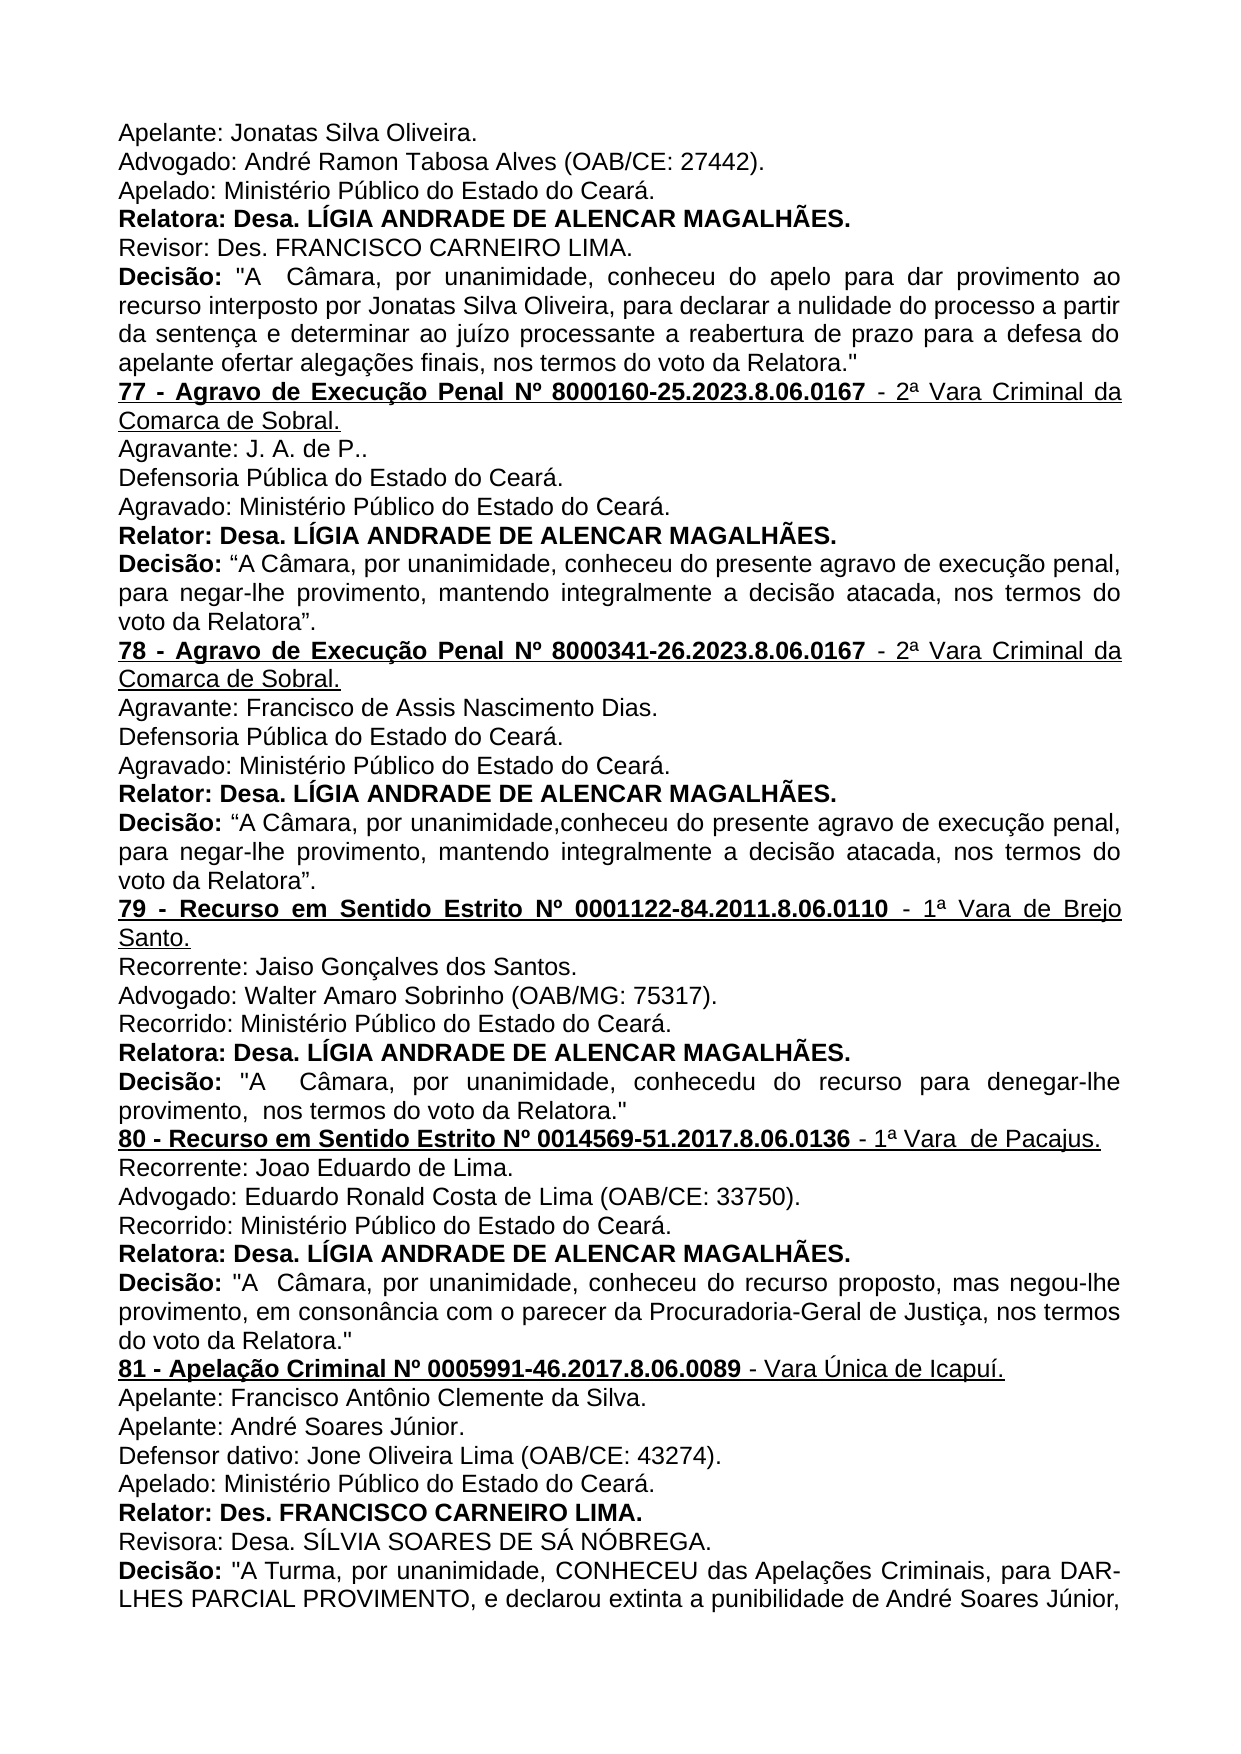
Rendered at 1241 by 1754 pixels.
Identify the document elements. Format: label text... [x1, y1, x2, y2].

text Relator: Desa. LÍGIA ANDRADE DE ALENCAR MAGALHÃES. [118, 521, 1122, 549]
text Defensoria Pública do Estado do Ceará. [118, 722, 1122, 751]
text Revisor: Des. FRANCISCO CARNEIRO LIMA. [118, 233, 1122, 262]
text Relatora: Desa. LÍGIA ANDRADE DE ALENCAR MAGALHÃES. [118, 204, 1122, 233]
text Decisão: “A Câmara, por unanimidade, conheceu do presente agravo de execução penal, para negar-lhe provimento, mantendo integralmente a decisão atacada, nos termos do voto da Relatora”. [118, 549, 1122, 636]
text Relatora: Desa. LÍGIA ANDRADE DE ALENCAR MAGALHÃES. [118, 1239, 1122, 1268]
text Defensor dativo: Jone Oliveira Lima (OAB/CE: 43274). [118, 1441, 1122, 1469]
text Agravante: Francisco de Assis Nascimento Dias. [118, 693, 1122, 722]
text Apelado: Ministério Público do Estado do Ceará. [118, 176, 1122, 204]
text Decisão: “A Câmara, por unanimidade,conheceu do presente agravo de execução penal, para negar-lhe provimento, mantendo integralmente a decisão atacada, nos termos do voto da Relatora”. [118, 808, 1122, 894]
text Apelado: Ministério Público do Estado do Ceará. [118, 1469, 1122, 1498]
text Agravante: J. A. de P.. [118, 434, 1122, 463]
text Decisão: "A Câmara, por unanimidade, conheceu do recurso proposto, mas negou-lhe provimento, em consonância com o parecer da Procuradoria-Geral de Justiça, nos termos do voto da Relatora." [118, 1268, 1122, 1354]
text Advogado: Walter Amaro Sobrinho (OAB/MG: 75317). [118, 981, 1122, 1009]
text Apelante: André Soares Júnior. [118, 1412, 1122, 1441]
text Comarca de Sobral. [118, 403, 1122, 434]
text Revisora: Desa. SÍLVIA SOARES DE SÁ NÓBREGA. [118, 1527, 1122, 1556]
text Recorrido: Ministério Público do Estado do Ceará. [118, 1211, 1122, 1239]
text Relator: Desa. LÍGIA ANDRADE DE ALENCAR MAGALHÃES. [118, 779, 1122, 808]
text Apelante: Jonatas Silva Oliveira. [118, 118, 1122, 147]
text Decisão: "A Câmara, por unanimidade, conheceu do apelo para dar provimento ao recurso interposto por Jonatas Silva Oliveira, para declarar a nulidade do processo a partir da sentença e determinar ao juízo processante a reabertura de prazo para a defesa do apelante ofertar alegações finais, nos termos do voto da Relatora." [118, 262, 1122, 377]
text Decisão: "A Câmara, por unanimidade, conhecedu do recurso para denegar-lhe provimento, nos termos do voto da Relatora." [118, 1067, 1122, 1124]
text Advogado: André Ramon Tabosa Alves (OAB/CE: 27442). [118, 147, 1122, 176]
text 81 - Apelação Criminal Nº 0005991-46.2017.8.06.0089 - Vara Única de Icapuí. [118, 1354, 1122, 1383]
text Apelante: Francisco Antônio Clemente da Silva. [118, 1383, 1122, 1412]
text 80 - Recurso em Sentido Estrito Nº 0014569-51.2017.8.06.0136 - 1ª Vara de Pacajus. [118, 1124, 1122, 1153]
text Relatora: Desa. LÍGIA ANDRADE DE ALENCAR MAGALHÃES. [118, 1038, 1122, 1067]
text Recorrente: Joao Eduardo de Lima. [118, 1153, 1122, 1182]
text 77 - Agravo de Execução Penal Nº 8000160-25.2023.8.06.0167 - 2ª Vara Criminal da [118, 377, 1122, 402]
text 78 - Agravo de Execução Penal Nº 8000341-26.2023.8.06.0167 - 2ª Vara Criminal da [118, 636, 1122, 661]
text Recorrente: Jaiso Gonçalves dos Santos. [118, 952, 1122, 981]
text Relator: Des. FRANCISCO CARNEIRO LIMA. [118, 1498, 1122, 1527]
text Decisão: "A Turma, por unanimidade, CONHECEU das Apelações Criminais, para DAR-LHES PARCIAL PROVIMENTO, e declarou extinta a punibilidade de André Soares Júnior, [118, 1556, 1122, 1613]
text Comarca de Sobral. [118, 662, 1122, 693]
text Agravado: Ministério Público do Estado do Ceará. [118, 751, 1122, 779]
text Recorrido: Ministério Público do Estado do Ceará. [118, 1009, 1122, 1038]
text 79 - Recurso em Sentido Estrito Nº 0001122-84.2011.8.06.0110 - 1ª Vara de Brejo [118, 894, 1122, 919]
text Advogado: Eduardo Ronald Costa de Lima (OAB/CE: 33750). [118, 1182, 1122, 1211]
text Defensoria Pública do Estado do Ceará. [118, 463, 1122, 492]
text Agravado: Ministério Público do Estado do Ceará. [118, 492, 1122, 521]
text Santo. [118, 921, 1122, 952]
